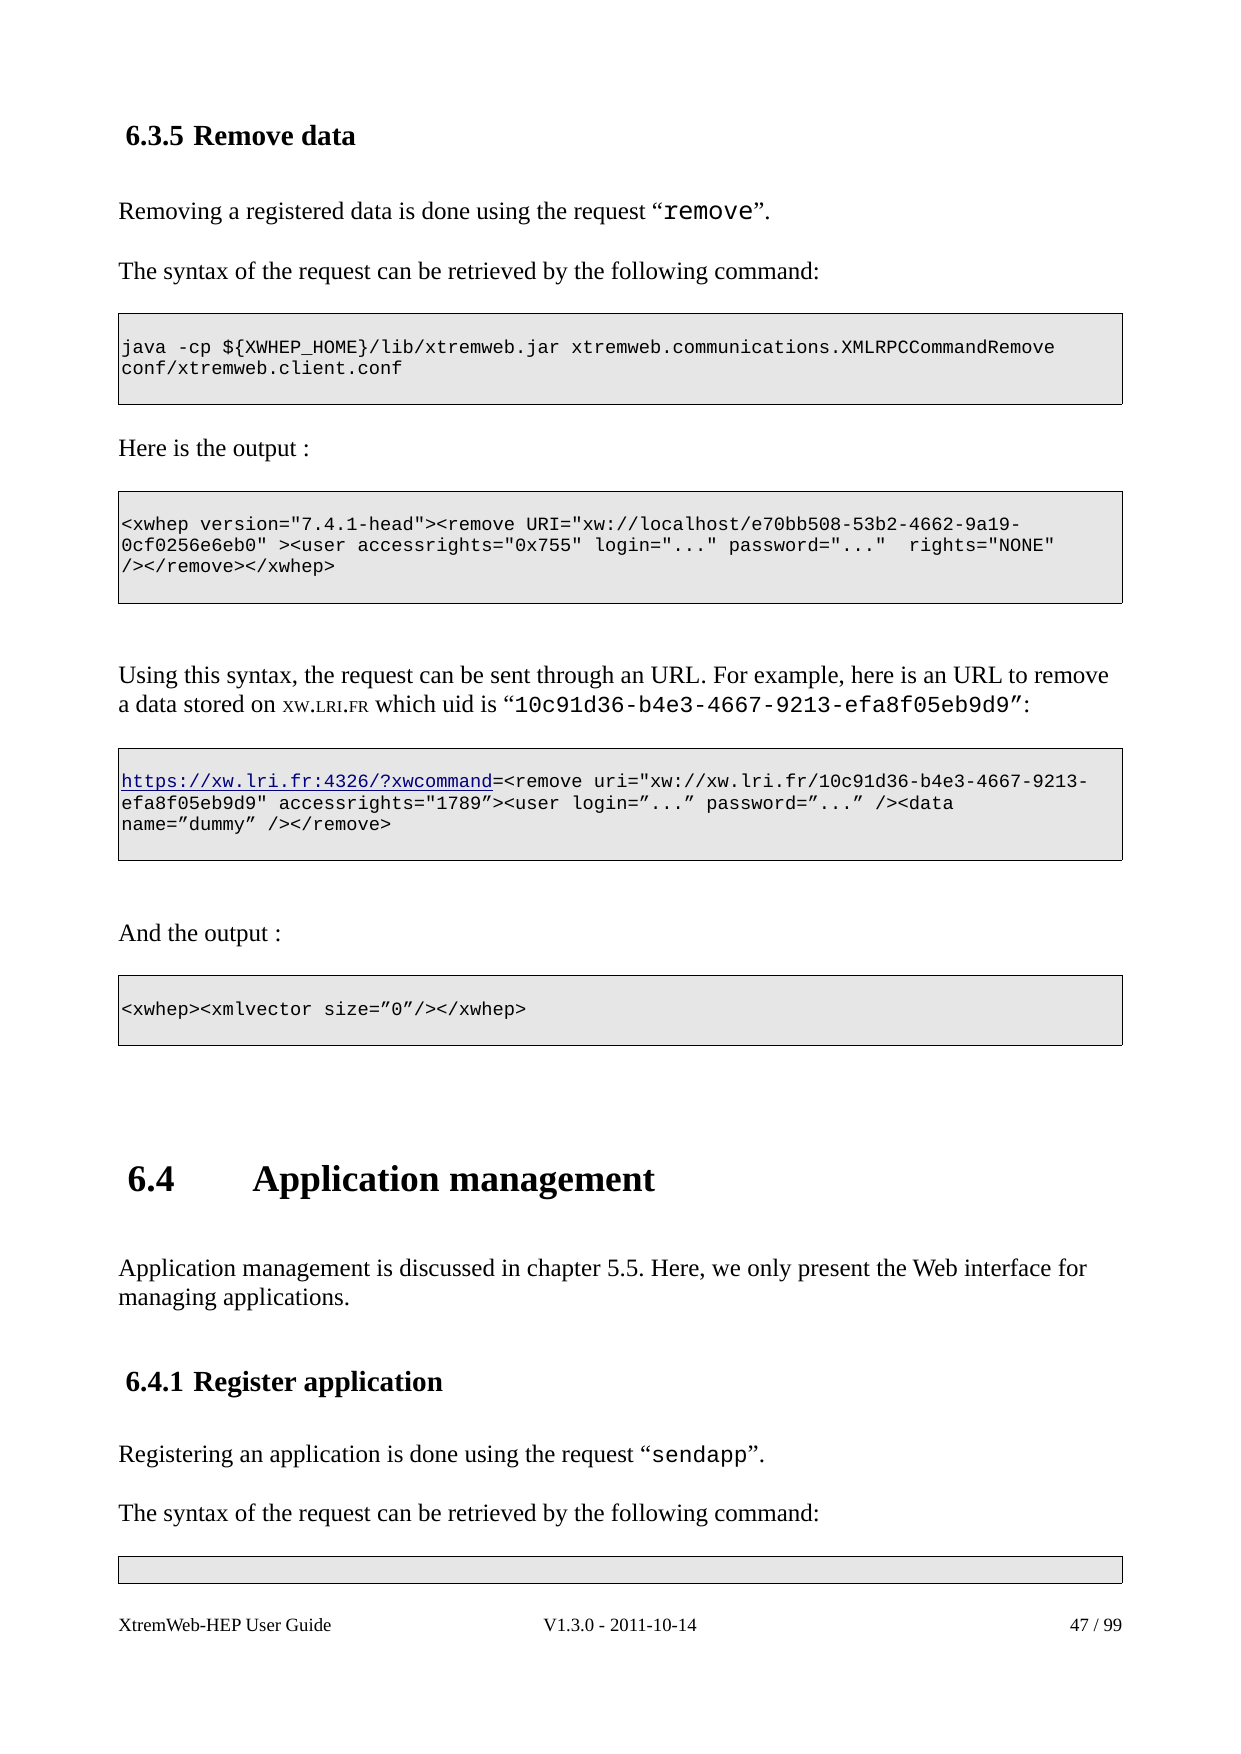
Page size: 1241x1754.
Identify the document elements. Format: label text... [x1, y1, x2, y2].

text Application management is discussed in chapter 5.5. Here, we only present the Web interface for managing applications. [118, 1253, 1122, 1311]
text Removing a registered data is done using the request “remove”. [118, 193, 1122, 227]
text Here is the output : [118, 433, 1122, 462]
text <xwhep version="7.4.1-head"><remove URI="xw://localhost/e70bb508-53b2-4662-9a19-0cf0256e6eb0" ><user accessrights="0x755" login="..." password="..." rights="NONE" /></remove></xwhep> [119, 512, 1122, 576]
text The syntax of the request can be retrieved by the following command: [118, 1498, 1122, 1527]
subtitle Application management [118, 1156, 1122, 1199]
text <xwhep><xmlvector size=”0”/></xwhep> [119, 997, 1122, 1018]
text https://xw.lri.fr:4326/?xwcommand=<remove uri="xw://xw.lri.fr/10c91d36-b4e3-4667-9213-efa8f05eb9d9" accessrights="1789”><user login=”...” password=”...” /><data name=”dummy” /></remove> [119, 769, 1122, 833]
subtitle Register application [118, 1364, 1122, 1398]
text java -cp ${XWHEP_HOME}/lib/xtremweb.jar xtremweb.communications.XMLRPCCommandRemove conf/xtremweb.client.conf [119, 334, 1122, 377]
text Registering an application is done using the request “sendapp”. [118, 1439, 1122, 1469]
text And the output : [118, 918, 1122, 947]
text The syntax of the request can be retrieved by the following command: [118, 256, 1122, 284]
subtitle Remove data [118, 118, 1122, 152]
text Using this syntax, the request can be sent through an URL. For example, here is an URL to remove a data stored on xw.lri.fr which uid is “10c91d36-b4e3-4667-9213-efa8f05eb9d9”: [118, 660, 1122, 719]
